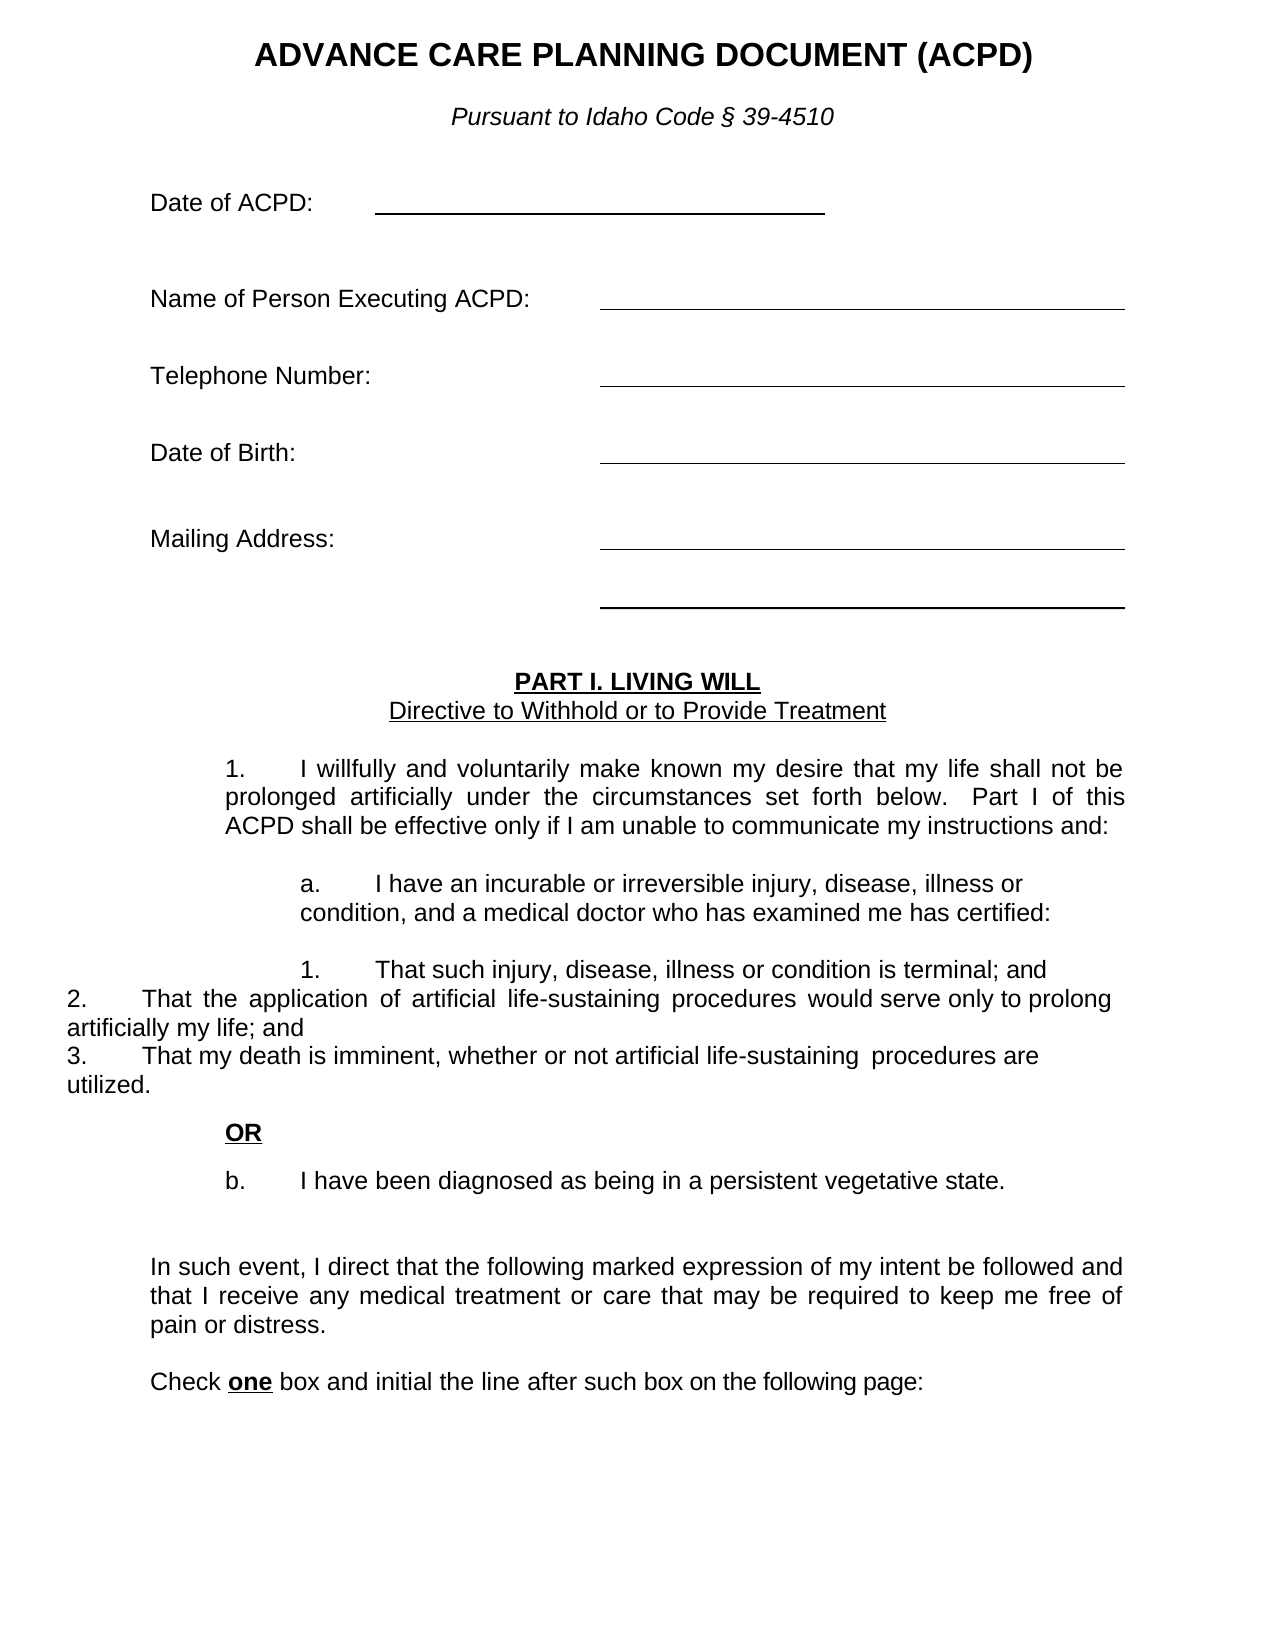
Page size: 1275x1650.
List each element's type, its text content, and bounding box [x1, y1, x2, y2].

list I have been diagnosed as being in a persistent vegetative state. [225, 1166, 1221, 1195]
text PART I. LIVING WILL [376, 667, 899, 696]
list I willfully and voluntarily make known my desire that my life shall not be prolonged artificially under the circumstances set forth below. Part I of this ACPD shall be effective only if I am unable to communicate my instructions and: [225, 754, 1125, 840]
text Mailing Address: [150, 524, 1221, 552]
text Directive to Withhold or to Provide Treatment [376, 696, 899, 725]
text Telephone Number: [150, 361, 1221, 389]
text Name of Person Executing ACPD: [150, 284, 1221, 313]
text In such event, I direct that the following marked expression of my intent be followed and that I receive any medical treatment or care that may be required to keep me free of pain or distress. [150, 1252, 1125, 1338]
list I have an incurable or irreversible injury, disease, illness or condition, and a medical doctor who has examined me has certified: [300, 869, 1125, 926]
text Date of Birth: [150, 437, 1221, 466]
text Pursuant to Idaho Code § 39-4510 [67, 102, 1221, 131]
list That such injury, disease, illness or condition is terminal; and [300, 955, 1221, 984]
text Date of ACPD: [150, 188, 1221, 217]
subtitle OR [225, 1118, 1221, 1147]
text ADVANCE CARE PLANNING DOCUMENT (ACPD) [67, 35, 1221, 73]
list That my death is imminent, whether or not artificial life-sustaining procedures are utilized. [67, 1041, 1125, 1099]
text Check one box and initial the line after such box on the following page: [150, 1367, 1221, 1396]
list That the application of artificial life-sustaining procedures would serve only to prolong artificially my life; and [67, 984, 1125, 1041]
